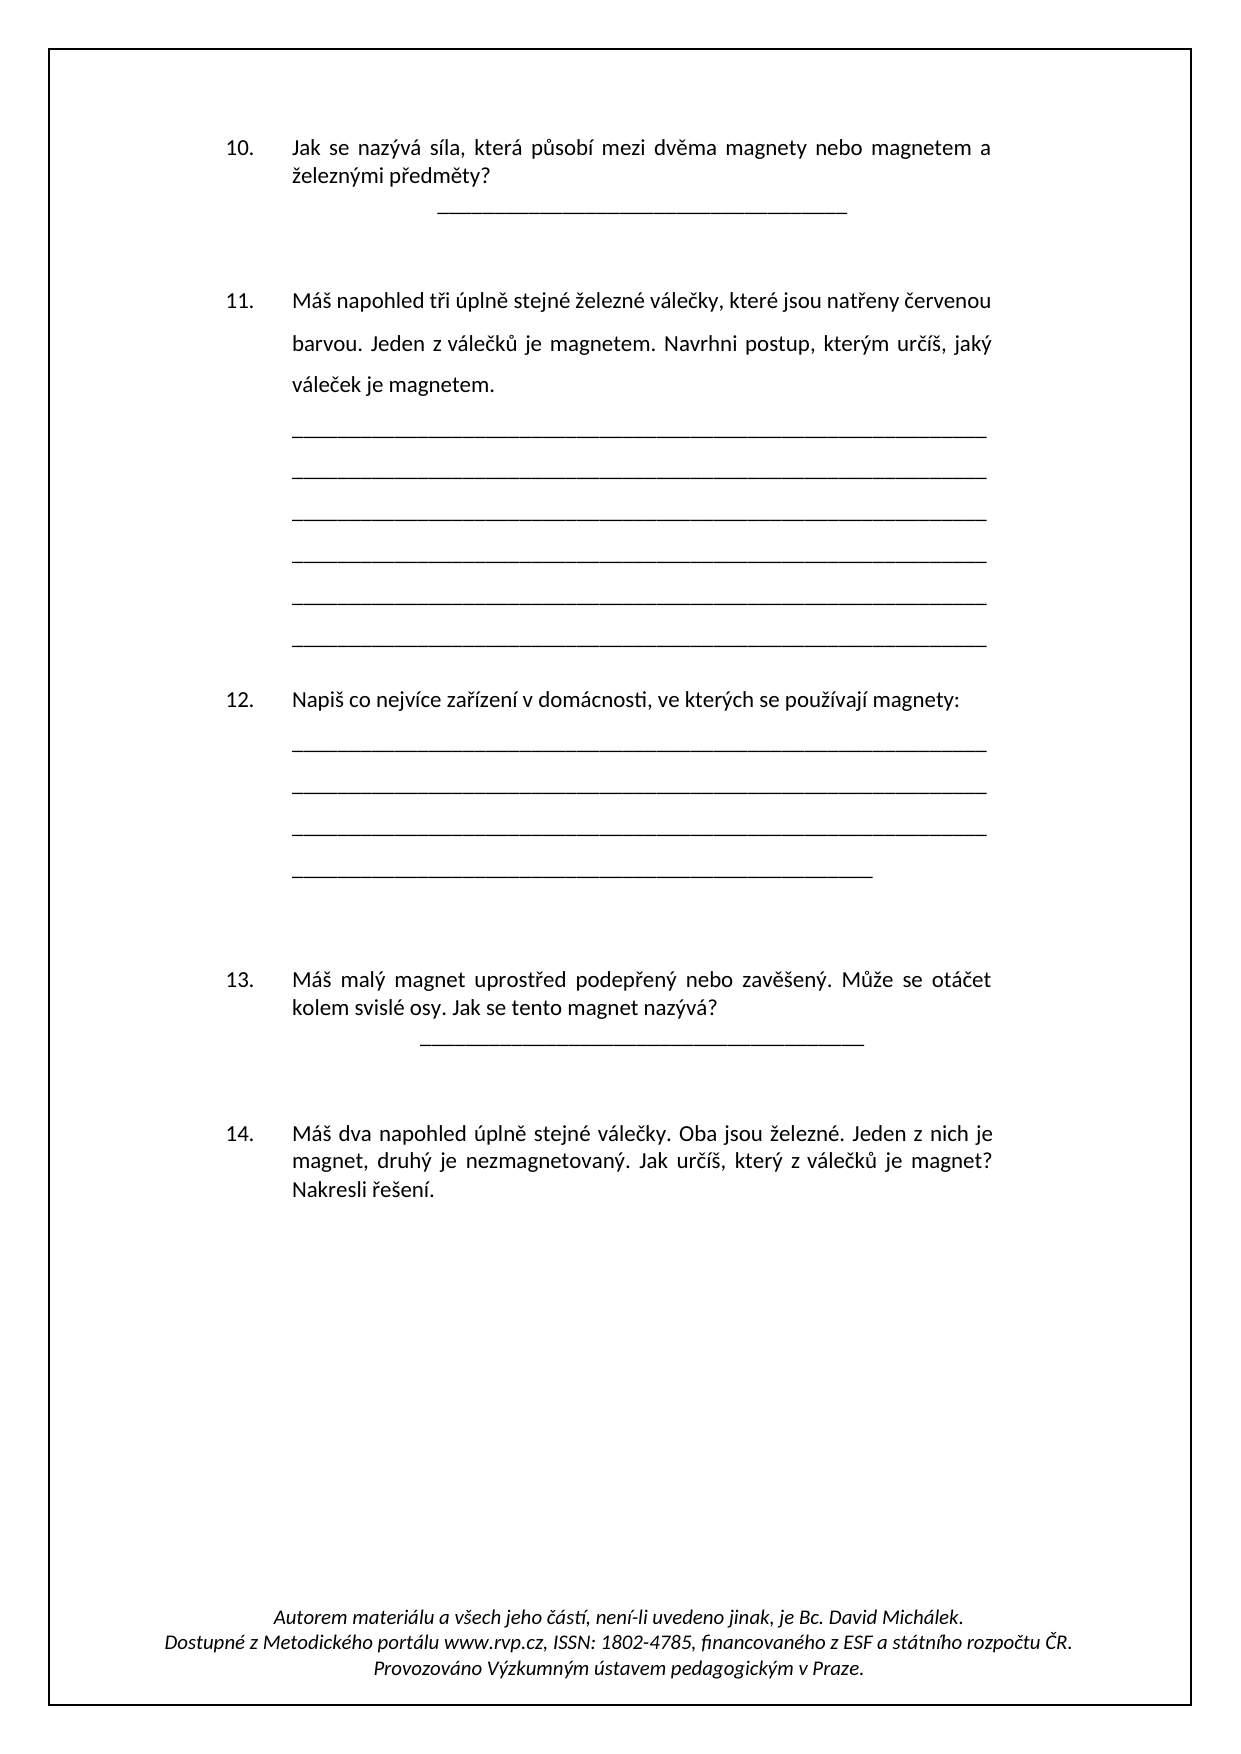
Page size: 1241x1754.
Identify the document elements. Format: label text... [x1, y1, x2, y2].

list Napiš co nejvíce zařízení v domácnosti, ve kterých se používají magnety: [254, 685, 993, 713]
text _______________________________________ [292, 1021, 993, 1049]
text ____________________________________ [292, 189, 993, 217]
list Máš dva napohled úplně stejné válečky. Oba jsou železné. Jeden z nich je magnet, druhý je nezmagnetovaný. Jak určíš, který z válečků je magnet? Nakresli řešení. [254, 1119, 993, 1203]
text ______________________________________________________________________________________________________________________________________________________________________________________________________________________________________________________________________________________________________________________________________________________________________________ [292, 413, 993, 651]
list Máš napohled tři úplně stejné železné válečky, které jsou natřeny červenou barvou. Jeden z válečků je magnetem. Navrhni postup, kterým určíš, jaký váleček je magnetem. [254, 287, 993, 399]
list Jak se nazývá síla, která působí mezi dvěma magnety nebo magnetem a železnými předměty? [254, 133, 993, 189]
list Máš malý magnet uprostřed podepřený nebo zavěšený. Může se otáčet kolem svislé osy. Jak se tento magnet nazývá? [254, 965, 993, 1021]
text __________________________________________________________________________________________________________________________________________________________________________________________________________________________________________ [292, 727, 993, 881]
